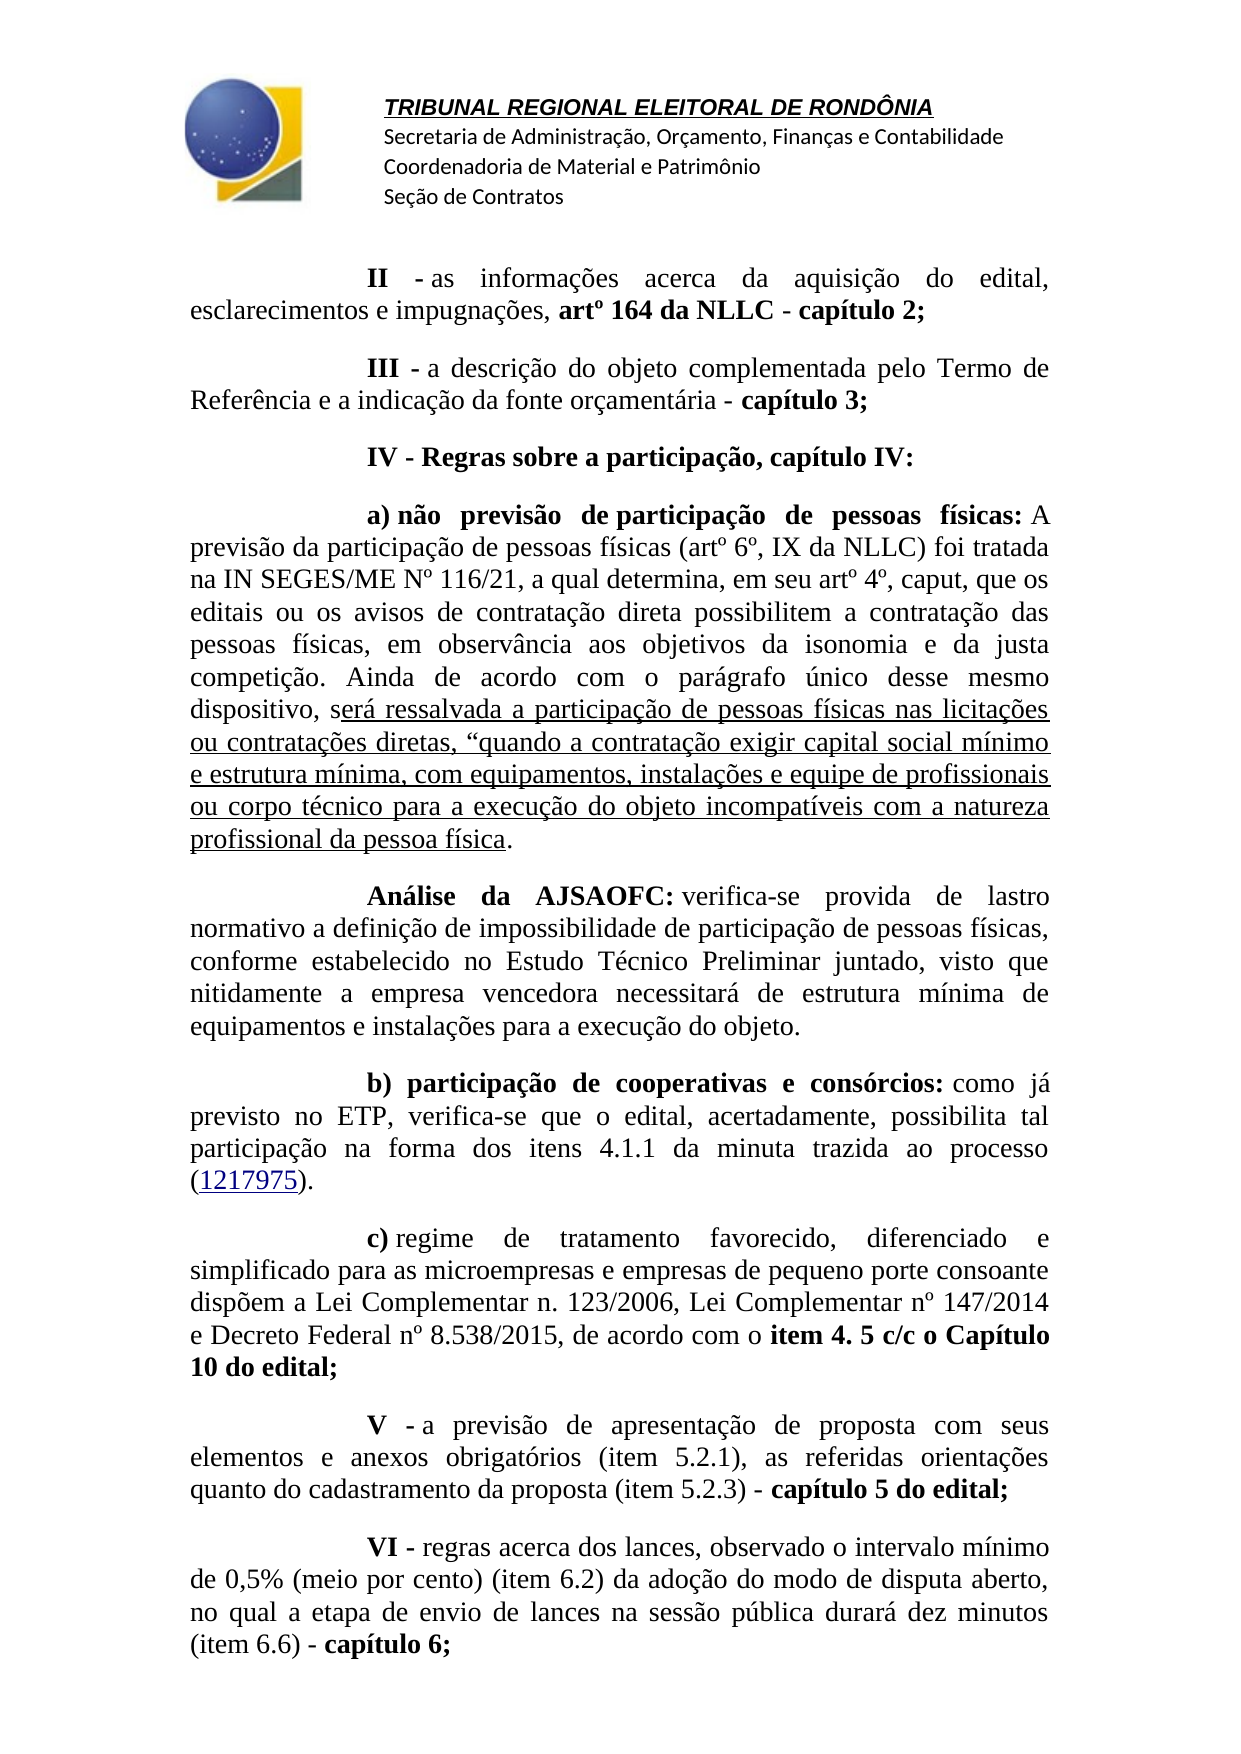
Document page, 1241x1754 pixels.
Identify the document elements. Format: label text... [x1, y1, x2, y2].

text c) regime de tratamento favorecido, diferenciado e simplificado para as microempresas e empresas de pequeno porte consoante dispõem a Lei Complementar n. 123/2006, Lei Complementar nº 147/2014 e Decreto Federal nº 8.538/2015, de acordo com o item 4. 5 c/c o Capítulo 10 do edital; [190, 1221, 1051, 1383]
text e estrutura mínima, com equipamentos, instalações e equipe de profissionais [190, 754, 1051, 785]
text Análise da AJSAOFC: verifica-se provida de lastro normativo a definição de impossibilidade de participação de pessoas físicas, conforme estabelecido no Estudo Técnico Preliminar juntado, visto que nitidamente a empresa vencedora necessitará de estrutura mínima de equipamentos e instalações para a execução do objeto. [190, 879, 1051, 1041]
text V - a previsão de apresentação de proposta com seus elementos e anexos obrigatórios (item 5.2.1), as referidas orientações quanto do cadastramento da proposta (item 5.2.3) - capítulo 5 do edital; [190, 1408, 1051, 1505]
text IV - Regras sobre a participação, capítulo IV: [190, 440, 1051, 473]
text II - as informações acerca da aquisição do edital, esclarecimentos e impugnações, artº 164 da NLLC - capítulo 2; [190, 261, 1051, 326]
text ou corpo técnico para a execução do objeto incompatíveis com a natureza profissional da pessoa física. [190, 787, 1051, 854]
text a) não previsão de participação de pessoas físicas: A previsão da participação de pessoas físicas (artº 6º, IX da NLLC) foi tratada na IN SEGES/ME Nº 116/21, a qual determina, em seu artº 4º, caput, que os editais ou os avisos de contratação direta possibilitem a contratação das pessoas físicas, em observância aos objetivos da isonomia e da justa competição. Ainda de acordo com o parágrafo único desse mesmo dispositivo, será ressalvada a participação de pessoas físicas nas licitações ou contratações diretas, “quando a contratação exigir capital social mínimo [190, 498, 1051, 753]
text III - a descrição do objeto complementada pelo Termo de Referência e a indicação da fonte orçamentária - capítulo 3; [190, 351, 1051, 415]
text VI - regras acerca dos lances, observado o intervalo mínimo de 0,5% (meio por cento) (item 6.2) da adoção do modo de disputa aberto, no qual a etapa de envio de lances na sessão pública durará dez minutos (item 6.6) - capítulo 6; [190, 1530, 1051, 1659]
text b) participação de cooperativas e consórcios: como já previsto no ETP, verifica-se que o edital, acertadamente, possibilita tal participação na forma dos itens 4.1.1 da minuta trazida ao processo (1217975). [190, 1066, 1051, 1196]
